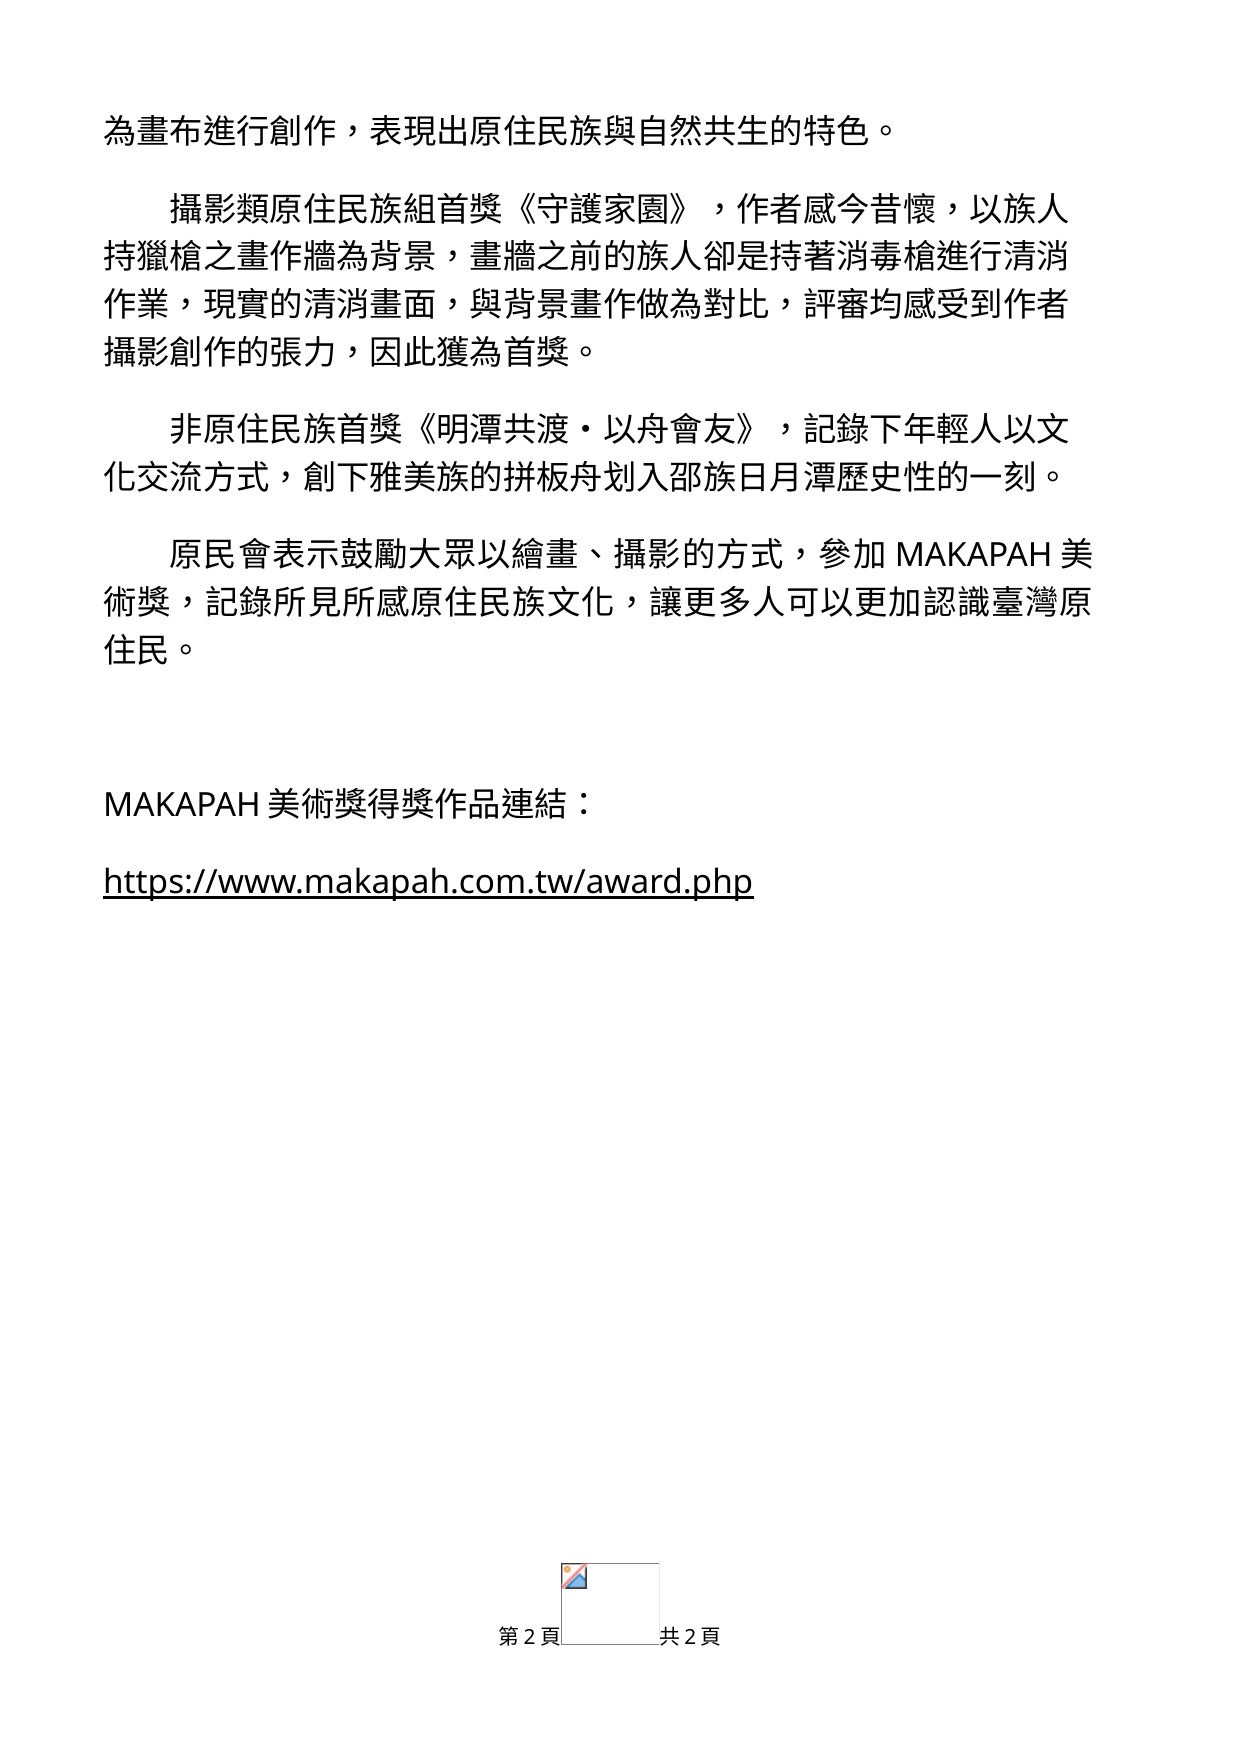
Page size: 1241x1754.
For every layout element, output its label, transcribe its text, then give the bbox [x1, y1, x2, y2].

table_header 為畫布進行創作，表現出原住民族與自然共生的特色。 攝影類原住民族組首獎《守護家園》，作者感今昔懷，以族人持獵槍之畫作牆為背景，畫牆之前的族人卻是持著消毒槍進行清消作業，現實的清消畫面，與背景畫作做為對比，評審均感受到作者攝影創作的張力，因此獲為首獎。 非原住民族首獎《明潭共渡‧以舟會友》，記錄下年輕人以文化交流方式，創下雅美族的拼板舟划入邵族日月潭歷史性的一刻。 原民會表示鼓勵大眾以繪畫、攝影的方式，參加MAKAPAH美術獎，記錄所見所感原住民族文化，讓更多人可以更加認識臺灣原住民。 MAKAPAH美術獎得獎作品連結： https://www.makapah.com.tw/award.php [101, 75, 1095, 982]
